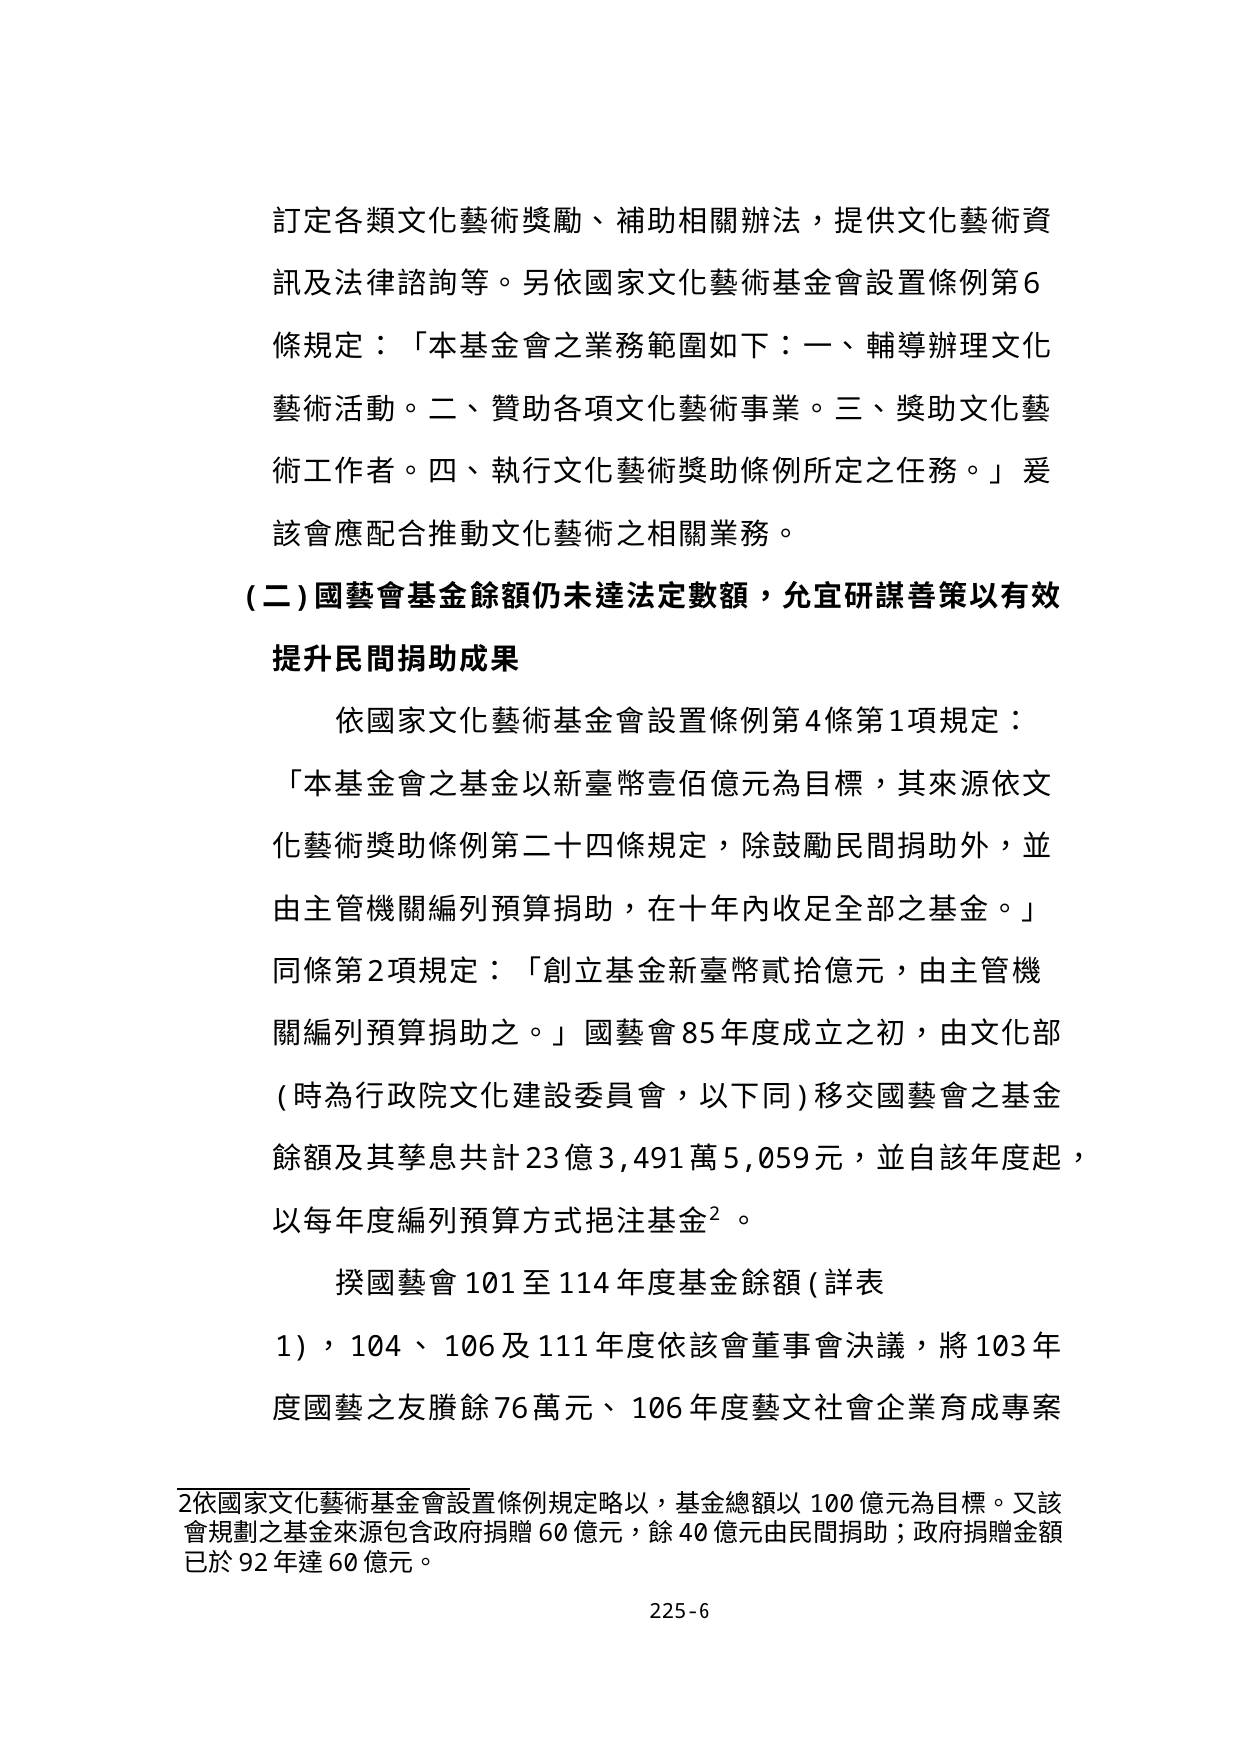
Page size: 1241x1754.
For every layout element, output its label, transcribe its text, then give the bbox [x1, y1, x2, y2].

text (二)國藝會基金餘額仍未達法定數額，允宜研謀善策以有效提升民間捐助成果 [236, 552, 1063, 677]
text 依國家文化藝術基金會設置條例規定略以，基金總額以100億元為目標。又該會規劃之基金來源包含政府捐贈60億元，餘40億元由民間捐助；政府捐贈金額已於92年達60億元。 [177, 1489, 1063, 1577]
text 揆國藝會101至114年度基金餘額(詳表1)，104、106及111年度依該會董事會決議，將103年度國藝之友賸餘76萬元、106年度藝文社會企業育成專案 [266, 1240, 1063, 1427]
text 依國家文化藝術基金會設置條例第4條第1項規定：「本基金會之基金以新臺幣壹佰億元為目標，其來源依文化藝術獎助條例第二十四條規定，除鼓勵民間捐助外，並由主管機關編列預算捐助，在十年內收足全部之基金。」同條第2項規定：「創立基金新臺幣貳拾億元，由主管機關編列預算捐助之。」國藝會85年度成立之初，由文化部(時為行政院文化建設委員會，以下同)移交國藝會之基金餘額及其孳息共計23億3,491萬5,059元，並自該年度起，以每年度編列預算方式挹注基金。 [266, 677, 1063, 1240]
text 訂定各類文化藝術獎勵、補助相關辦法，提供文化藝術資訊及法律諮詢等。另依國家文化藝術基金會設置條例第6條規定：「本基金會之業務範圍如下：一、輔導辦理文化藝術活動。二、贊助各項文化藝術事業。三、獎助文化藝術工作者。四、執行文化藝術獎助條例所定之任務。」爰該會應配合推動文化藝術之相關業務。 [266, 177, 1063, 552]
